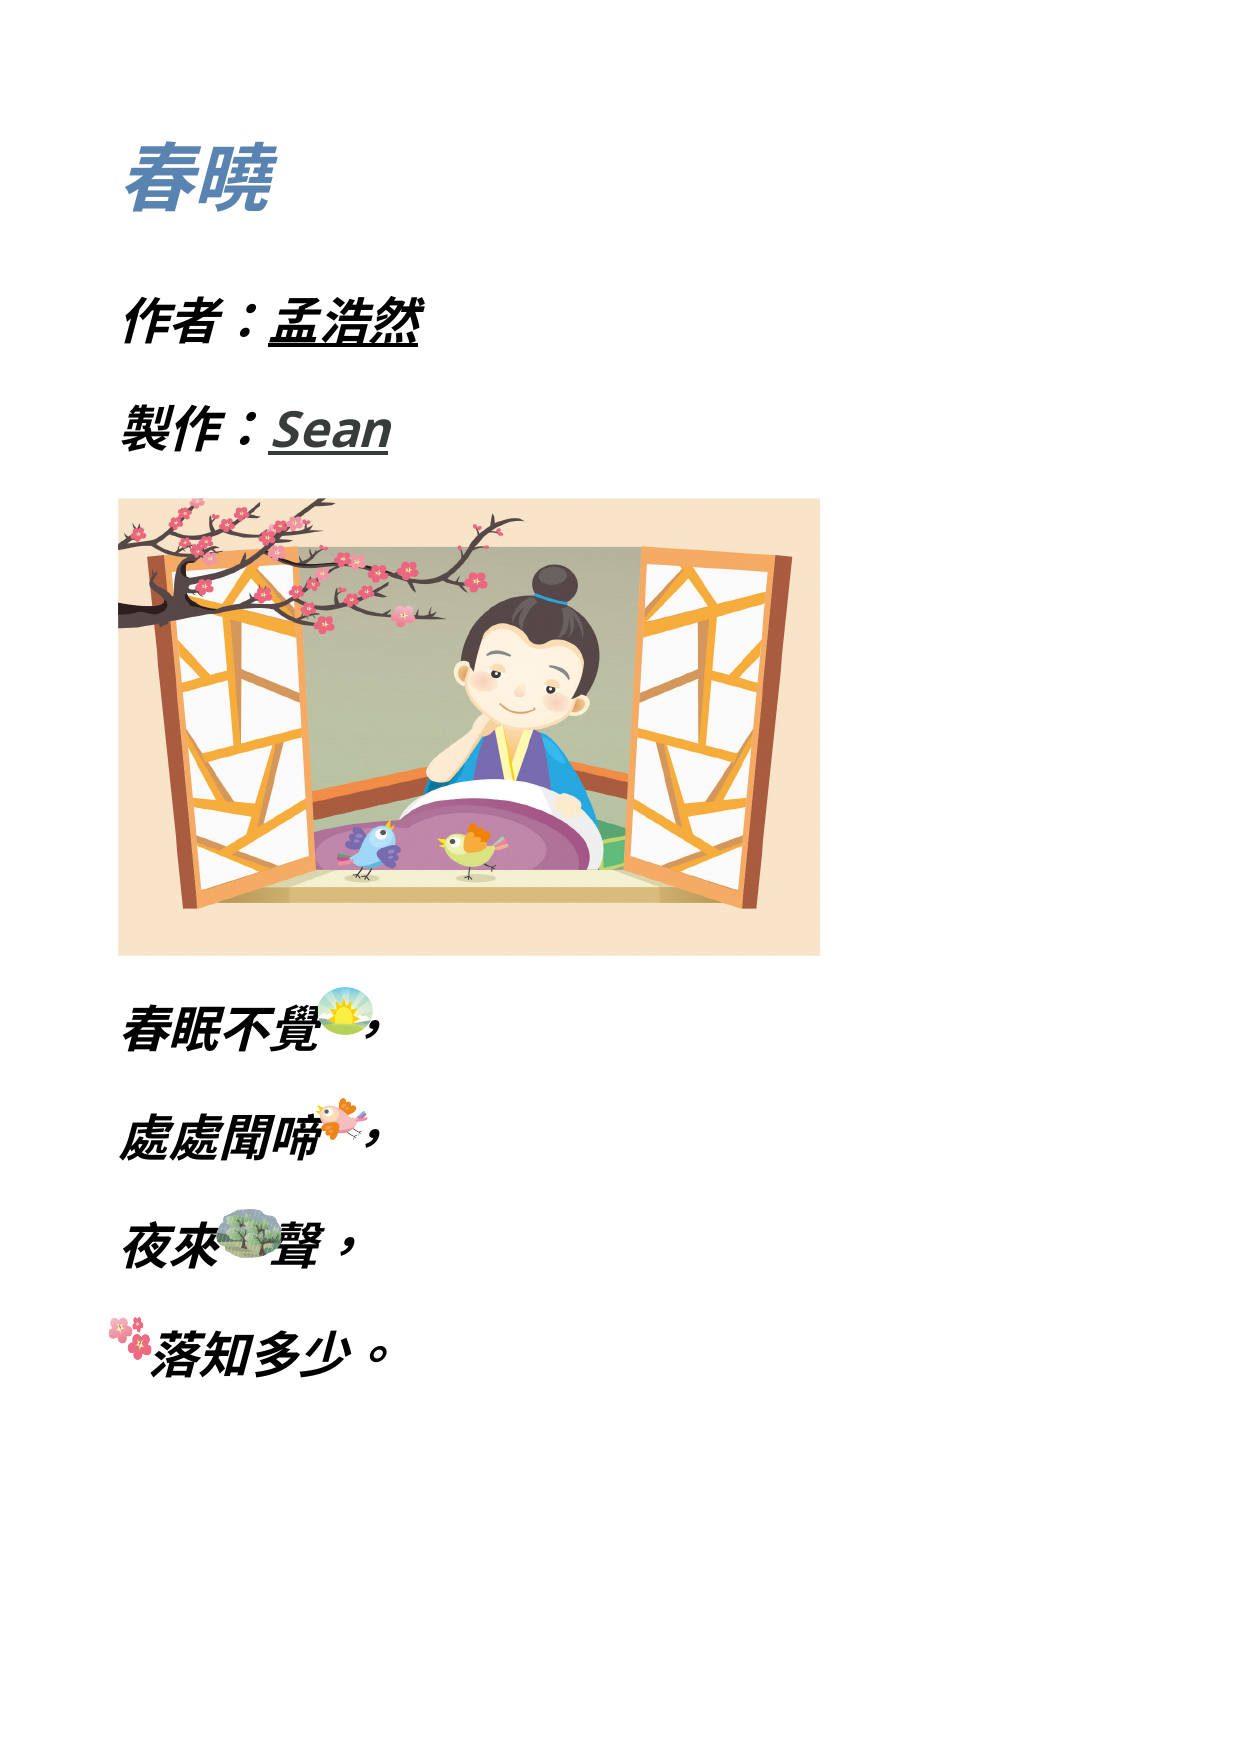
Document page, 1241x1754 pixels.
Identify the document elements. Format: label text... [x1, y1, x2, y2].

picture [315, 1098, 368, 1140]
picture [216, 1209, 282, 1258]
text 製作：Sean [118, 389, 1122, 462]
picture [118, 498, 821, 956]
text 春曉 [118, 118, 1122, 227]
text 落知多少。 [118, 1315, 1122, 1387]
picture [317, 987, 373, 1035]
text 處處聞啼 ， [118, 1098, 1122, 1170]
text 夜來 聲， [118, 1206, 1122, 1279]
text 春眠不覺 ， [118, 989, 1122, 1062]
text 作者：孟浩然 [118, 281, 1122, 353]
picture [108, 1317, 152, 1360]
